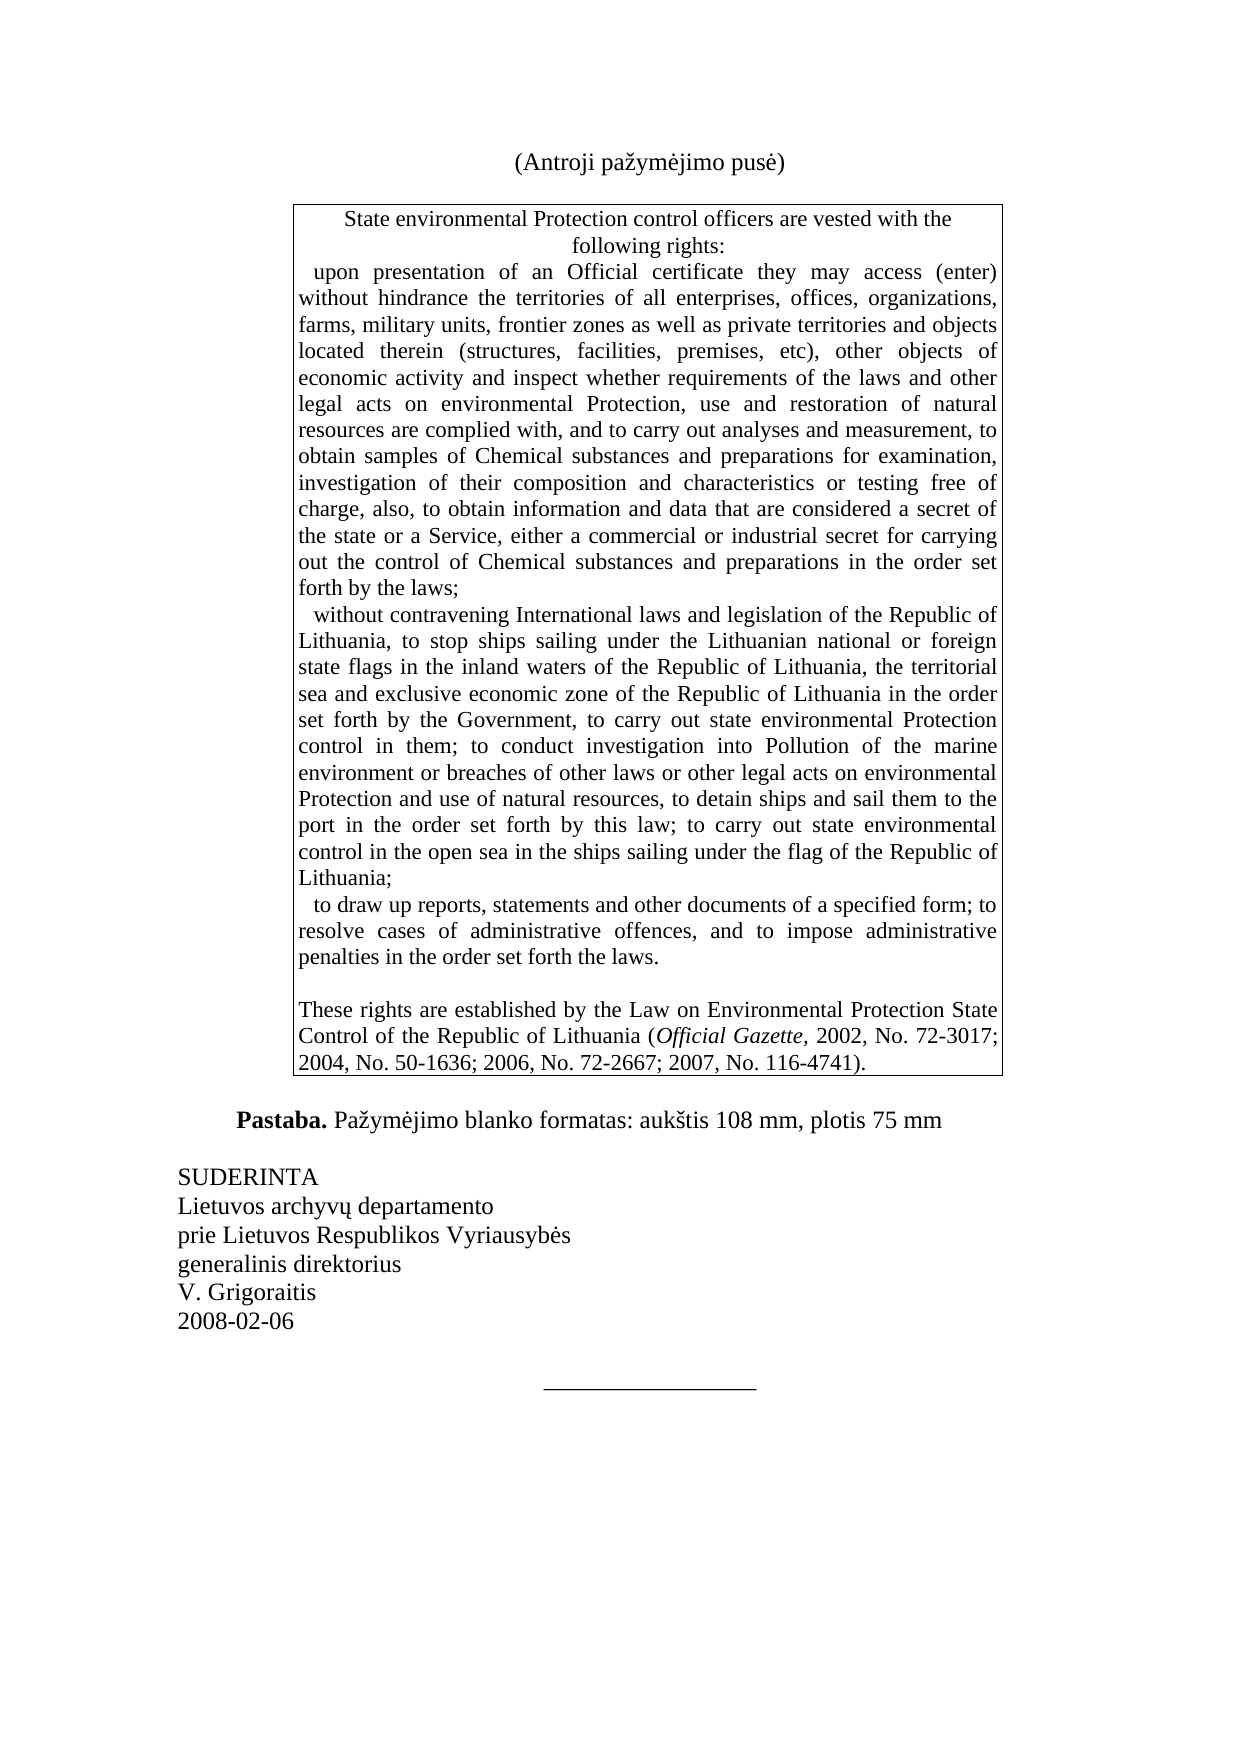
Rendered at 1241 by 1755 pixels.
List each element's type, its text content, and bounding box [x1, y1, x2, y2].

text Lietuvos archyvų departamento [177, 1191, 1122, 1220]
text (Antroji pažymėjimo pusė) [177, 147, 1122, 176]
text _________________ [177, 1364, 1122, 1392]
text V. Grigoraitis [177, 1277, 1122, 1306]
text SUDERINTA [177, 1162, 1122, 1191]
table_header [177, 204, 293, 1075]
text generalinis direktorius [177, 1249, 1122, 1277]
table_header State environmental Protection control officers are vested with the following rights: upon presentation of an Official certificate they may access (enter) without hindrance the territories of all enterprises, offices, organizations, farms, military units, frontier zones as well as private territories and objects located therein (structures, facilities, premises, etc), other objects of economic activity and inspect whether requirements of the laws and other legal acts on environmental Protection, use and restoration of natural resources are complied with, and to carry out analyses and measurement, to obtain samples of Chemical substances and preparations for examination, investigation of their composition and characteristics or testing free of charge, also, to obtain information and data that are considered a secret of the state or a Service, either a commercial or industrial secret for carrying out the control of Chemical substances and preparations in the order set forth by the laws; without contravening International laws and legislation of the Republic of Lithuania, to stop ships sailing under the Lithuanian national or foreign state flags in the inland waters of the Republic of Lithuania, the territorial sea and exclusive economic zone of the Republic of Lithuania in the order set forth by the Government, to carry out state environmental Protection control in them; to conduct investigation into Pollution of the marine environment or breaches of other laws or other legal acts on environmental Protection and use of natural resources, to detain ships and sail them to the port in the order set forth by this law; to carry out state environmental control in the open sea in the ships sailing under the flag of the Republic of Lithuania; to draw up reports, statements and other documents of a specified form; to resolve cases of administrative offences, and to impose administrative penalties in the order set forth the laws. These rights are established by the Law on Environmental Protection State Control of the Republic of Lithuania (Official Gazette, 2002, No. 72-3017; 2004, No. 50-1636; 2006, No. 72-2667; 2007, No. 116-4741). [294, 205, 1002, 1075]
text 2008-02-06 [177, 1306, 1122, 1335]
text prie Lietuvos Respublikos Vyriausybės [177, 1220, 1122, 1249]
table_header [1003, 204, 1131, 1075]
text Pastaba. Pažymėjimo blanko formatas: aukštis 108 mm, plotis 75 mm [177, 1105, 1122, 1134]
